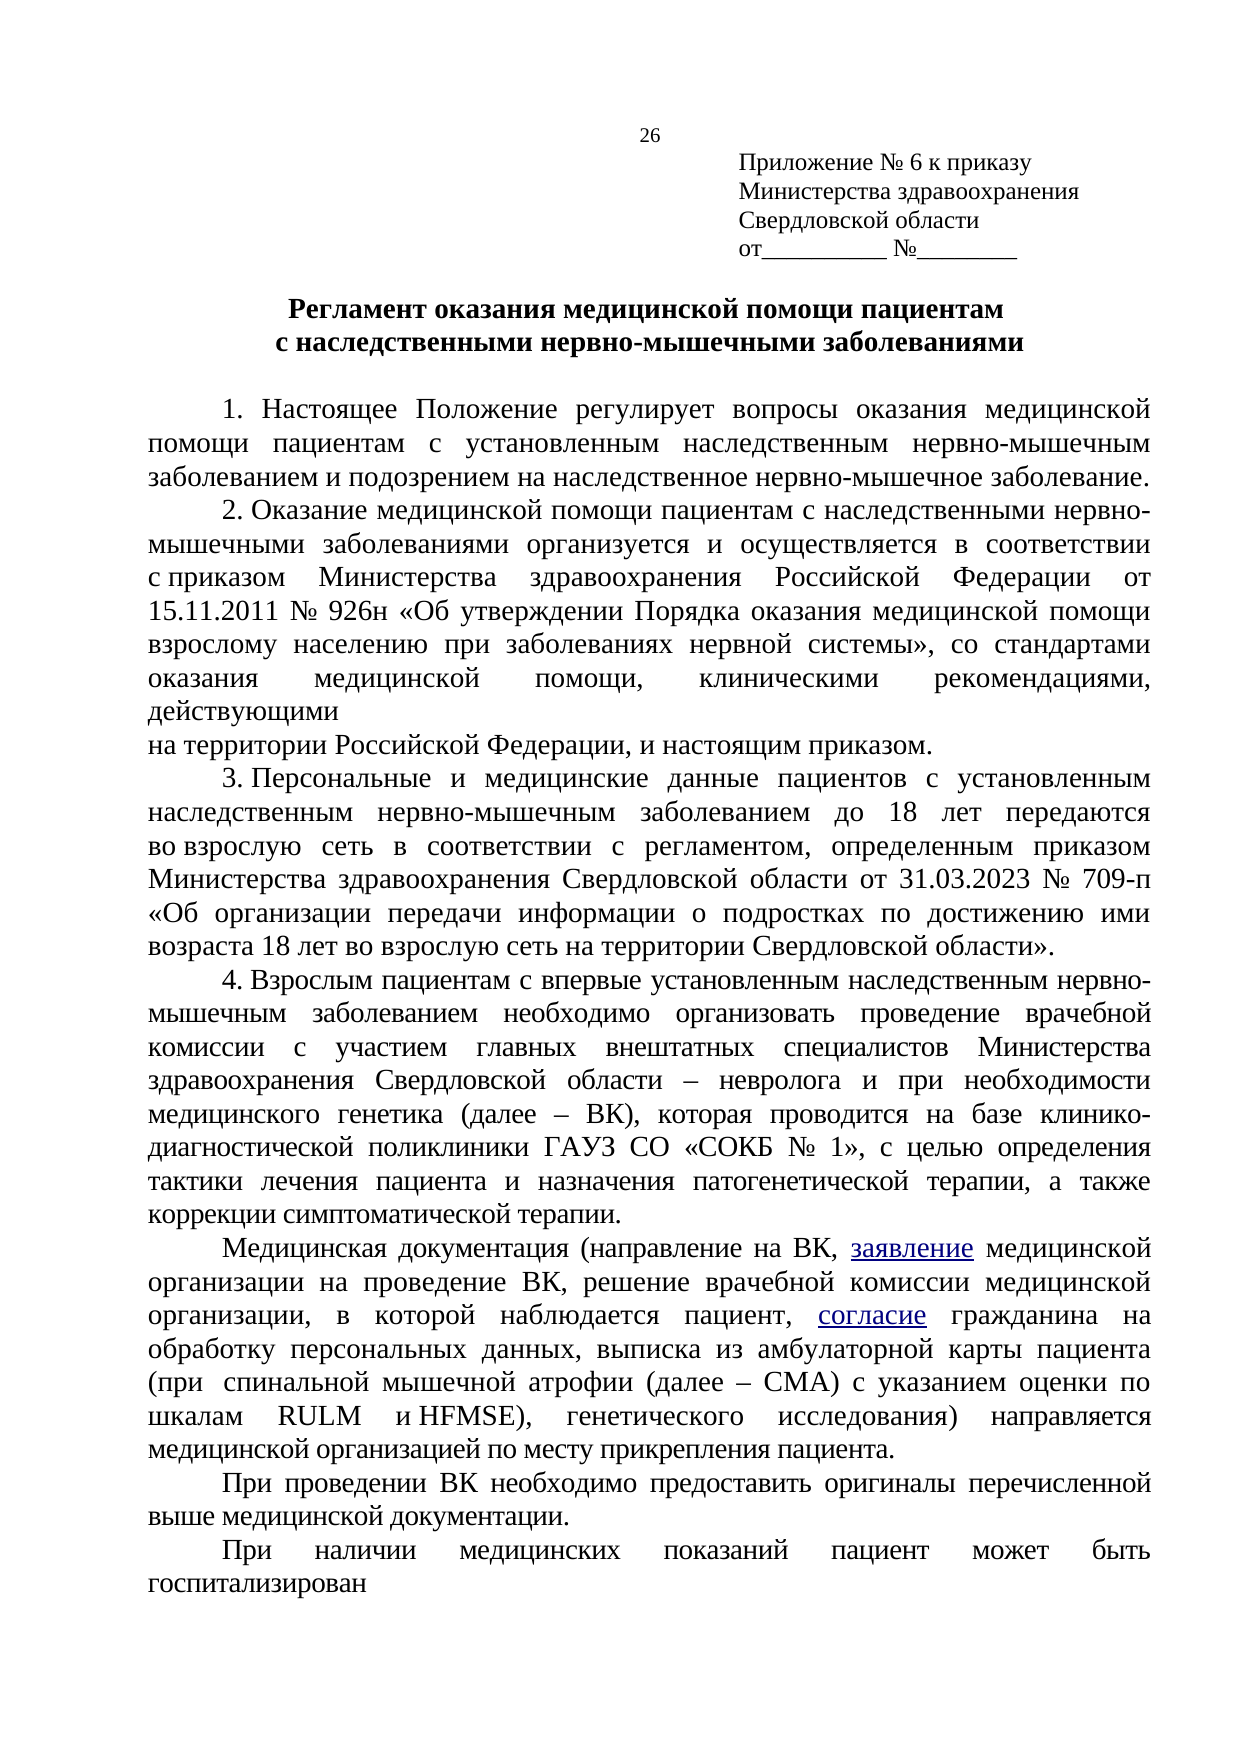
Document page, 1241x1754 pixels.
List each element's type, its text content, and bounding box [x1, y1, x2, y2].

text При наличии медицинских показаний пациент может быть госпитализирован [148, 1532, 1152, 1599]
text Регламент оказания медицинской помощи пациентам с наследственными нервно-мышечными заболеваниями [148, 291, 1152, 358]
text Приложение № 6 к приказу [738, 147, 1152, 176]
text Свердловской области [738, 205, 1152, 233]
text 1. Настоящее Положение регулирует вопросы оказания медицинской помощи пациентам с установленным наследственным нервно-мышечным заболеванием и подозрением на наследственное нервно-мышечное заболевание. [148, 392, 1152, 492]
text 26 [148, 123, 1152, 147]
text Медицинская документация (направление на ВК, заявление медицинской организации на проведение ВК, решение врачебной комиссии медицинской организации, в которой наблюдается пациент, согласие гражданина на обработку персональных данных, выписка из амбулаторной карты пациента (при спинальной мышечной атрофии (далее – СМА) с указанием оценки по шкалам RULM и HFMSE), генетического исследования) направляется медицинской организацией по месту прикрепления пациента. [148, 1230, 1152, 1465]
text от__________ №________ [738, 233, 1152, 262]
text Министерства здравоохранения [738, 176, 1152, 205]
text При проведении ВК необходимо предоставить оригиналы перечисленной выше медицинской документации. [148, 1465, 1152, 1532]
list Персональные и медицинские данные пациентов с установленным наследственным нервно-мышечным заболеванием до 18 лет передаются во взрослую сеть в соответствии с регламентом, определенным приказом Министерства здравоохранения Свердловской области от 31.03.2023 № 709-п «Об организации передачи информации о подростках по достижению ими возраста 18 лет во взрослую сеть на территории Свердловской области». [148, 761, 1152, 962]
list Оказание медицинской помощи пациентам с наследственными нервно-мышечными заболеваниями организуется и осуществляется в соответствии с приказом Министерства здравоохранения Российской Федерации от 15.11.2011 № 926н «Об утверждении Порядка оказания медицинской помощи взрослому населению при заболеваниях нервной системы», со стандартами оказания медицинской помощи, клиническими рекомендациями, действующими на территории Российской Федерации, и настоящим приказом. [148, 492, 1152, 761]
list Взрослым пациентам с впервые установленным наследственным нервно-мышечным заболеванием необходимо организовать проведение врачебной комиссии с участием главных внештатных специалистов Министерства здравоохранения Свердловской области – невролога и при необходимости медицинского генетика (далее – ВК), которая проводится на базе клинико-диагностической поликлиники ГАУЗ СО «СОКБ № 1», с целью определения тактики лечения пациента и назначения патогенетической терапии, а также коррекции симптоматической терапии. [148, 962, 1152, 1230]
